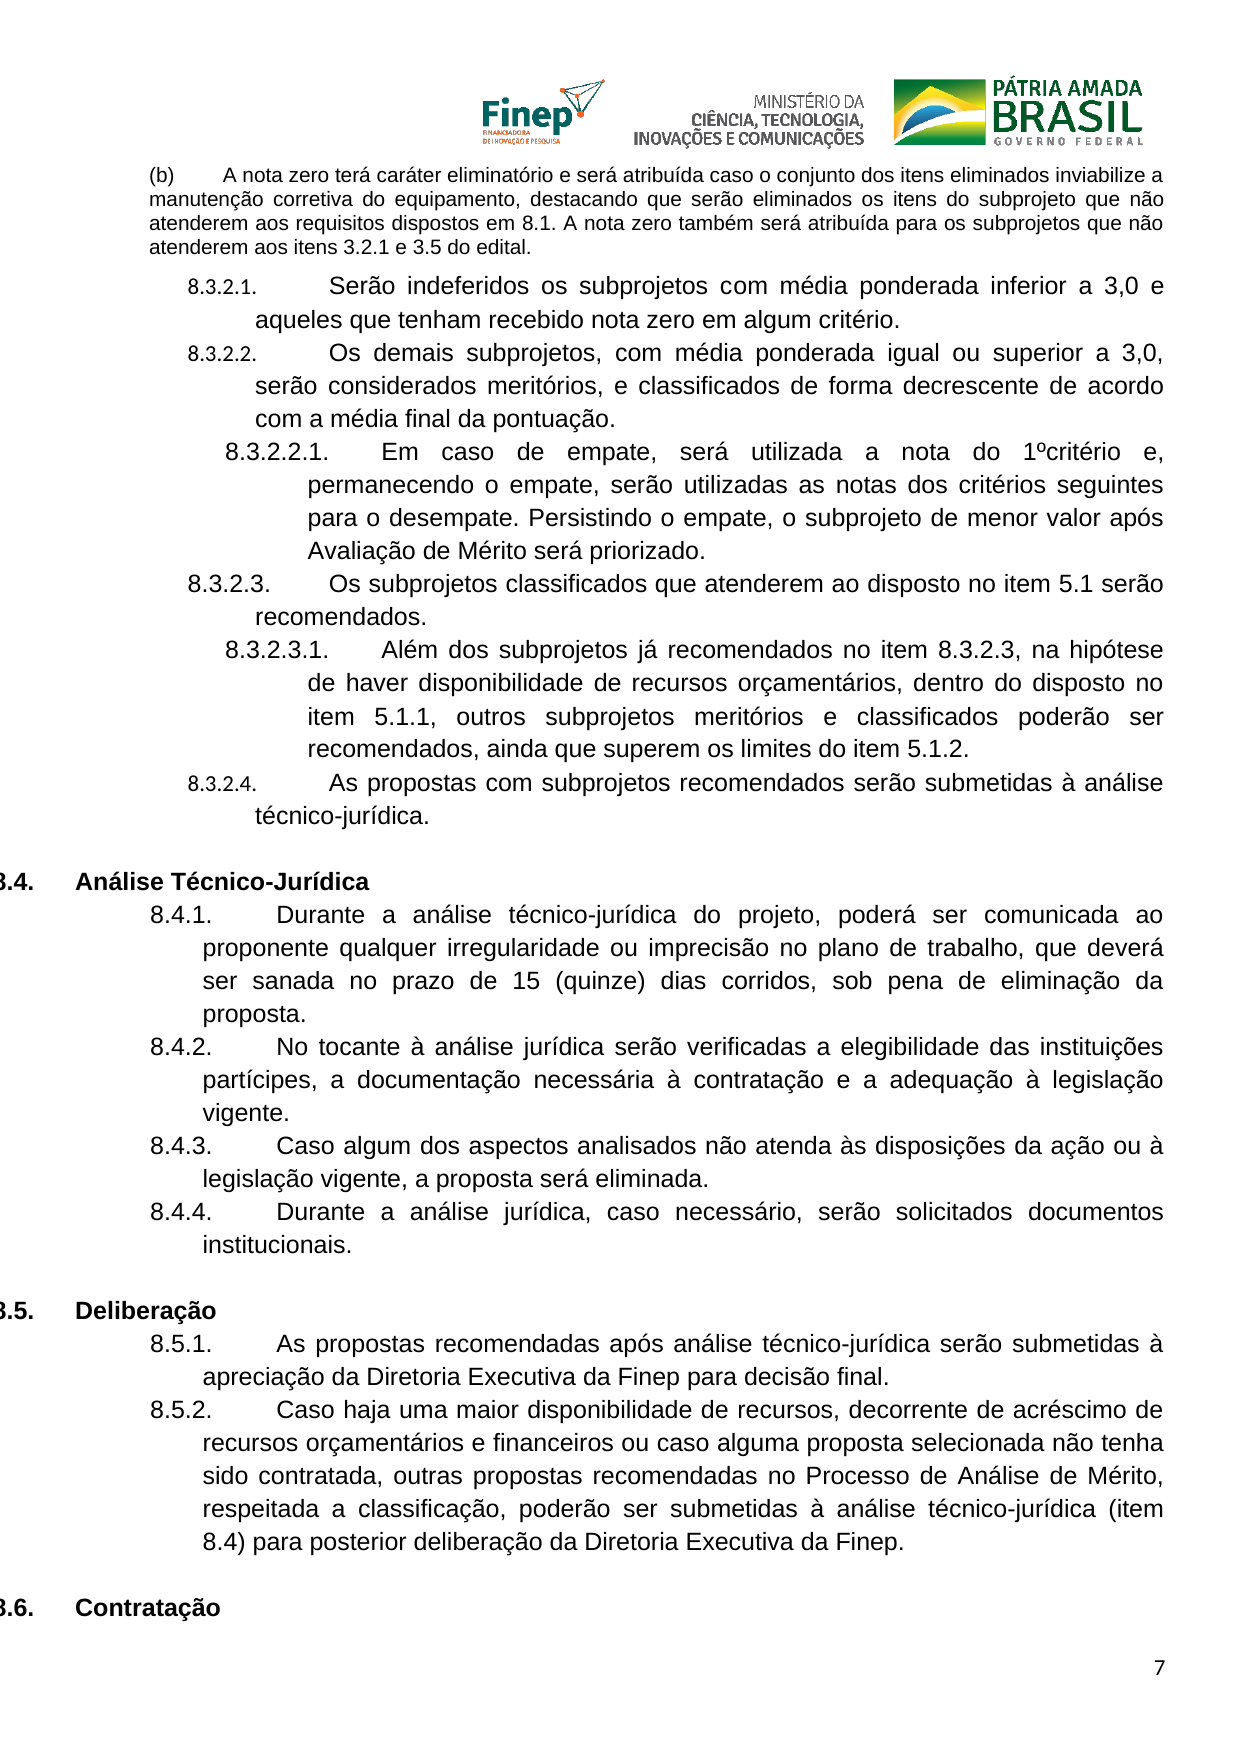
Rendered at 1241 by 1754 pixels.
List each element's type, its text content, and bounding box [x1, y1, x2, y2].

list As propostas com subprojetos recomendados serão submetidas à análise técnico-jurídica. [187, 767, 1165, 830]
text (b) A nota zero terá caráter eliminatório e será atribuída caso o conjunto dos itens eliminados inviabilize a manutenção corretiva do equipamento, destacando que serão eliminados os itens do subprojeto que não atenderem aos requisitos dispostos em 8.1. A nota zero também será atribuída para os subprojetos que não atenderem aos itens 3.2.1 e 3.5 do edital. [149, 163, 1165, 259]
list Caso algum dos aspectos analisados não atenda às disposições da ação ou à legislação vigente, a proposta será eliminada. [150, 1131, 1165, 1193]
list Serão indeferidos os subprojetos com média ponderada inferior a 3,0 e aqueles que tenham recebido nota zero em algum critério. [187, 271, 1165, 333]
list Em caso de empate, será utilizada a nota do 1ºcritério e, permanecendo o empate, serão utilizadas as notas dos critérios seguintes para o desempate. Persistindo o empate, o subprojeto de menor valor após Avaliação de Mérito será priorizado. [225, 437, 1165, 565]
list Os demais subprojetos, com média ponderada igual ou superior a 3,0, serão considerados meritórios, e classificados de forma decrescente de acordo com a média final da pontuação. [187, 338, 1165, 433]
list Deliberação [0, 1296, 1165, 1325]
list Contratação [0, 1593, 1165, 1622]
list Durante a análise técnico-jurídica do projeto, poderá ser comunicada ao proponente qualquer irregularidade ou imprecisão no plano de trabalho, que deverá ser sanada no prazo de 15 (quinze) dias corridos, sob pena de eliminação da proposta. [150, 900, 1165, 1028]
list No tocante à análise jurídica serão verificadas a elegibilidade das instituições partícipes, a documentação necessária à contratação e a adequação à legislação vigente. [150, 1032, 1165, 1127]
list Caso haja uma maior disponibilidade de recursos, decorrente de acréscimo de recursos orçamentários e financeiros ou caso alguma proposta selecionada não tenha sido contratada, outras propostas recomendadas no Processo de Análise de Mérito, respeitada a classificação, poderão ser submetidas à análise técnico-jurídica (item 8.4) para posterior deliberação da Diretoria Executiva da Finep. [150, 1395, 1165, 1556]
list Além dos subprojetos já recomendados no item 8.3.2.3, na hipótese de haver disponibilidade de recursos orçamentários, dentro do disposto no item 5.1.1, outros subprojetos meritórios e classificados poderão ser recomendados, ainda que superem os limites do item 5.1.2. [225, 635, 1165, 763]
list As propostas recomendadas após análise técnico-jurídica serão submetidas à apreciação da Diretoria Executiva da Finep para decisão final. [150, 1329, 1165, 1391]
list Análise Técnico-Jurídica [0, 867, 1165, 896]
list Durante a análise jurídica, caso necessário, serão solicitados documentos institucionais. [150, 1197, 1165, 1259]
list Os subprojetos classificados que atenderem ao disposto no item 5.1 serão recomendados. [187, 569, 1165, 631]
